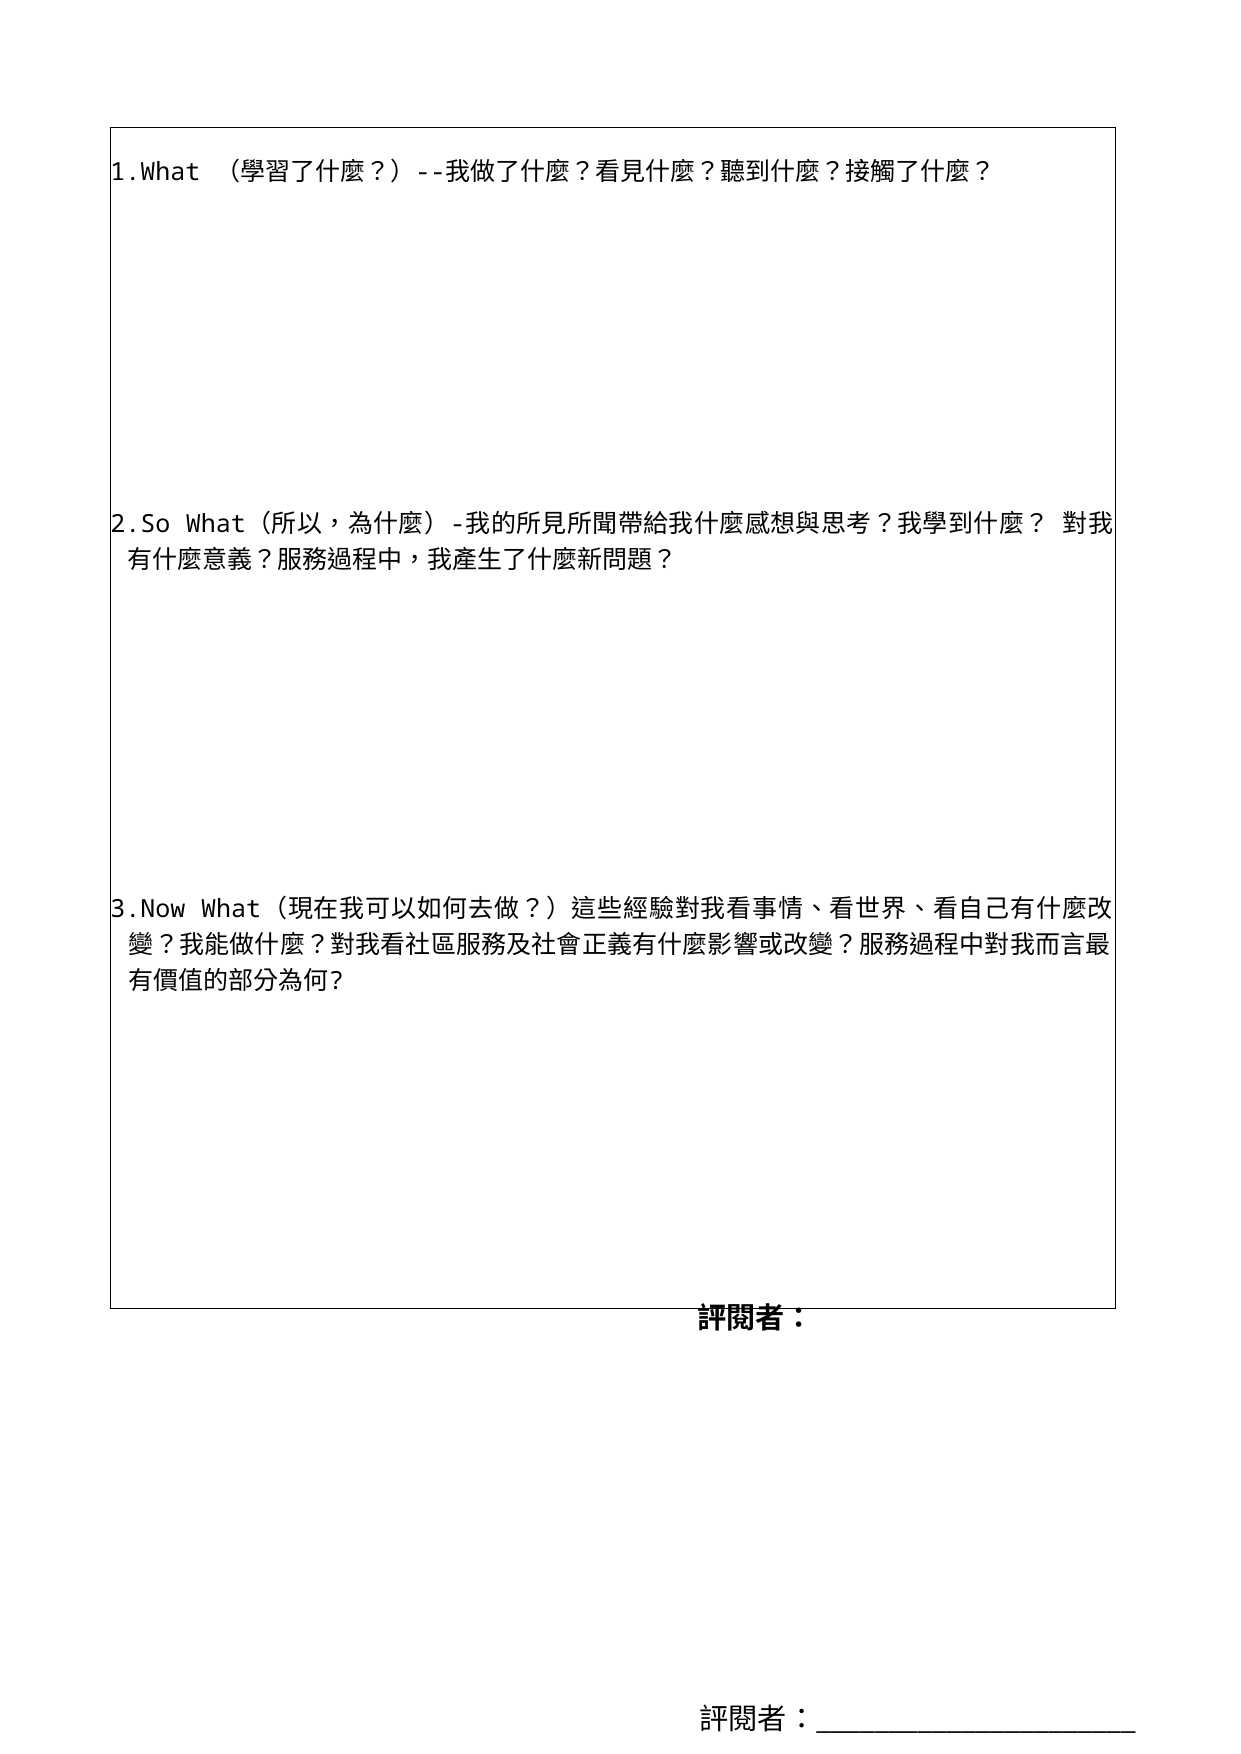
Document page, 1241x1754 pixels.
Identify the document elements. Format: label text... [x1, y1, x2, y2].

text 評閱者：_______________________ [699, 1696, 1142, 1752]
table_cell 1.What （學習了什麼？）--我做了什麼？看見什麼？聽到什麼？接觸了什麼？ 2.So What（所以，為什麼）-我的所見所聞帶給我什麼感想與思考？我學到什麼？ 對我有什麼意義？服務過程中，我產生了什麼新問題？ 3.Now What（現在我可以如何去做？）這些經驗對我看事情、看世界、看自己有什麼改變？我能做什麼？對我看社區服務及社會正義有什麼影響或改變？服務過程中對我而言最有價值的部分為何? [111, 128, 1115, 1307]
text 評閱者： [89, 1308, 1137, 1333]
